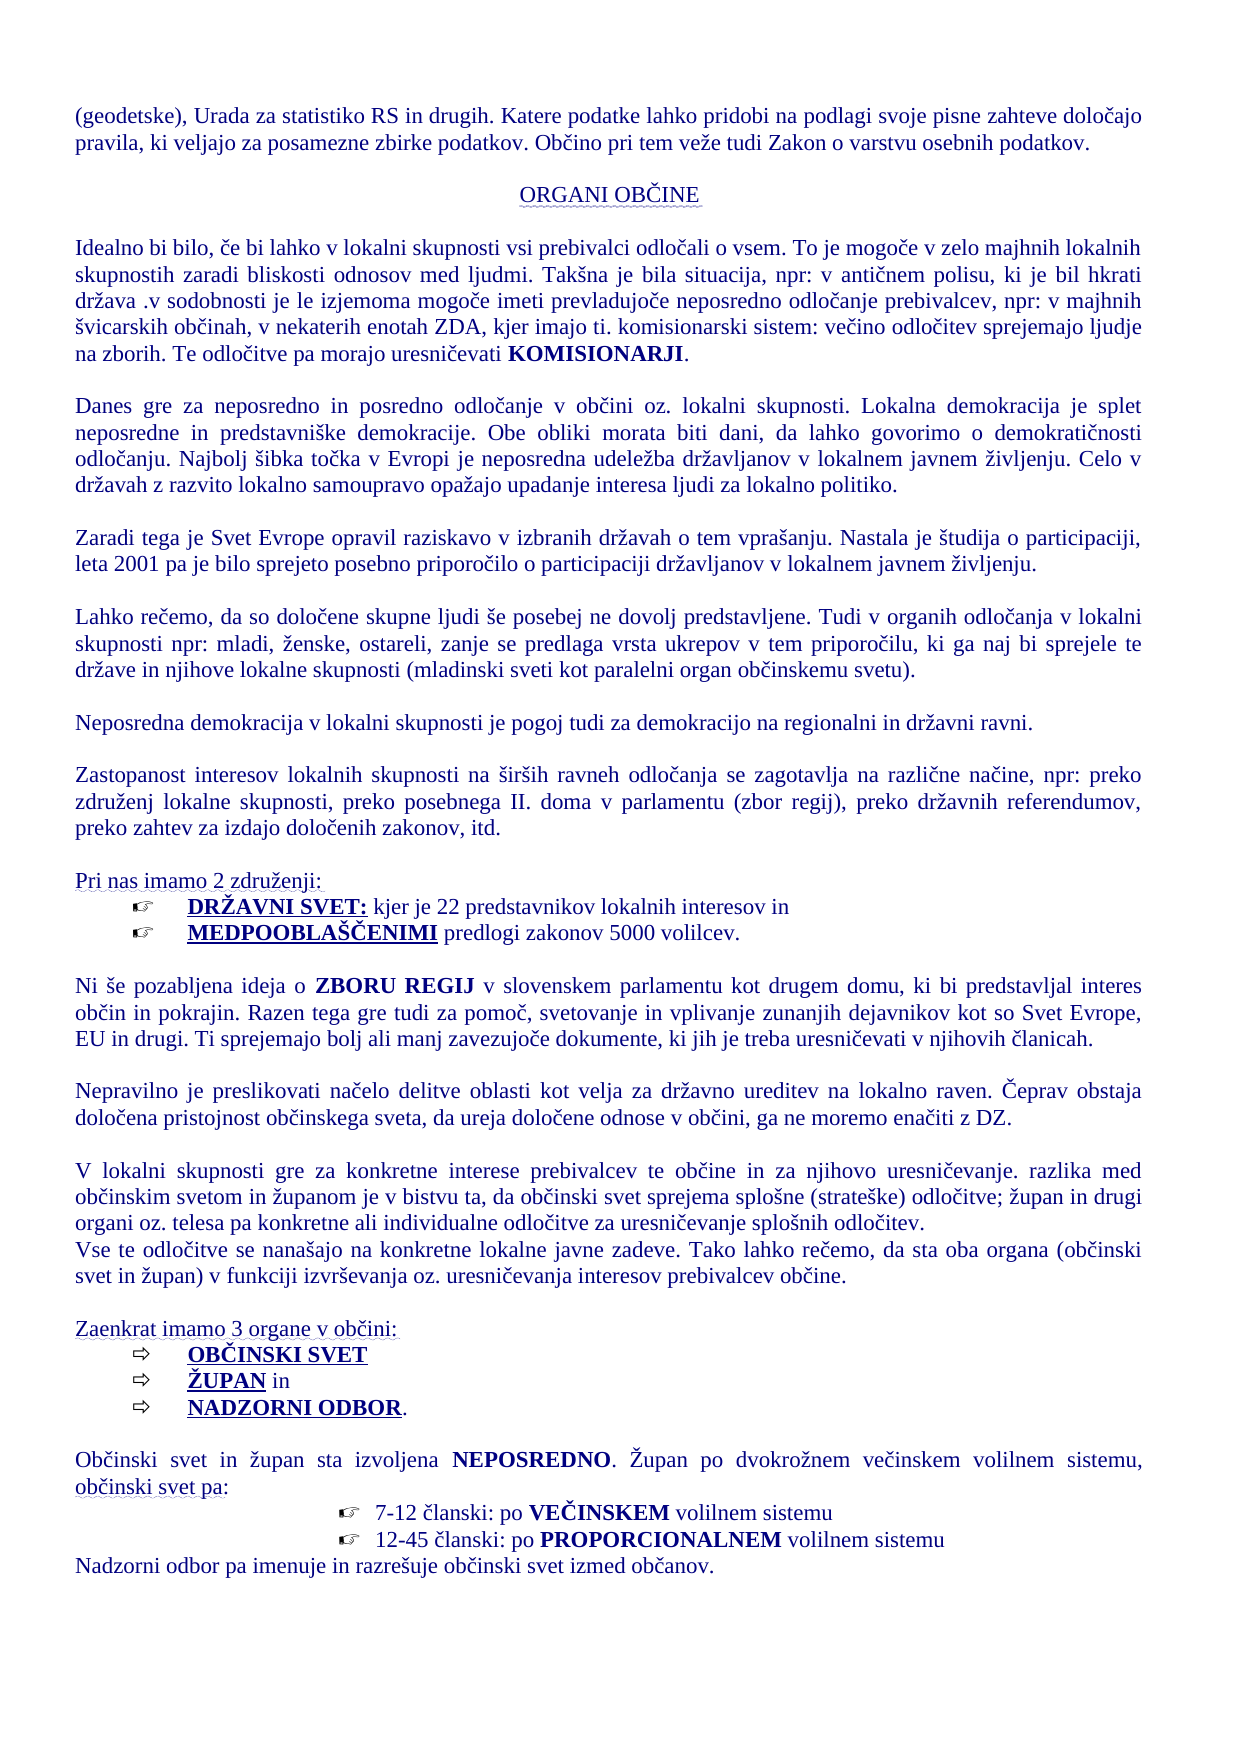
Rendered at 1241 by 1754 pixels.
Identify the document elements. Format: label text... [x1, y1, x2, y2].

text Vse te odločitve se nanašajo na konkretne lokalne javne zadeve. Tako lahko rečemo, da sta oba organa (občinski svet in župan) v funkciji izvrševanja oz. uresničevanja interesov prebivalcev občine. [75, 1236, 1144, 1288]
subtitle ORGANI OBČINE [75, 182, 1144, 208]
list MEDPOOBLAŠČENIMI predlogi zakonov 5000 volilcev. [131, 919, 1144, 946]
text Nepravilno je preslikovati načelo delitve oblasti kot velja za državno ureditev na lokalno raven. Čeprav obstaja določena pristojnost občinskega sveta, da ureja določene odnose v občini, ga ne moremo enačiti z DZ. [75, 1078, 1144, 1130]
list 12-45 članski: po PROPORCIONALNEM volilnem sistemu [337, 1526, 1144, 1552]
text (geodetske), Urada za statistiko RS in drugih. Katere podatke lahko pridobi na podlagi svoje pisne zahteve določajo pravila, ki veljajo za posamezne zbirke podatkov. Občino pri tem veže tudi Zakon o varstvu osebnih podatkov. [75, 102, 1144, 155]
text Zaenkrat imamo 3 organe v občini: [75, 1315, 1144, 1341]
text Neposredna demokracija v lokalni skupnosti je pogoj tudi za demokracijo na regionalni in državni ravni. [75, 709, 1144, 735]
text Pri nas imamo 2 združenji: [75, 867, 1144, 893]
list NADZORNI ODBOR. [131, 1394, 1144, 1420]
text Nadzorni odbor pa imenuje in razrešuje občinski svet izmed občanov. [75, 1552, 1144, 1578]
text Danes gre za neposredno in posredno odločanje v občini oz. lokalni skupnosti. Lokalna demokracija je splet neposredne in predstavniške demokracije. Obe obliki morata biti dani, da lahko govorimo o demokratičnosti odločanju. Najbolj šibka točka v Evropi je neposredna udeležba državljanov v lokalnem javnem življenju. Celo v državah z razvito lokalno samoupravo opažajo upadanje interesa ljudi za lokalno politiko. [75, 392, 1144, 498]
text Lahko rečemo, da so določene skupne ljudi še posebej ne dovolj predstavljene. Tudi v organih odločanja v lokalni skupnosti npr: mladi, ženske, ostareli, zanje se predlaga vrsta ukrepov v tem priporočilu, ki ga naj bi sprejele te države in njihove lokalne skupnosti (mladinski sveti kot paralelni organ občinskemu svetu). [75, 603, 1144, 682]
text Idealno bi bilo, če bi lahko v lokalni skupnosti vsi prebivalci odločali o vsem. To je mogoče v zelo majhnih lokalnih skupnostih zaradi bliskosti odnosov med ljudmi. Takšna je bila situacija, npr: v antičnem polisu, ki je bil hkrati država .v sodobnosti je le izjemoma mogoče imeti prevladujoče neposredno odločanje prebivalcev, npr: v majhnih švicarskih občinah, v nekaterih enotah ZDA, kjer imajo ti. komisionarski sistem: večino odločitev sprejemajo ljudje na zborih. Te odločitve pa morajo uresničevati KOMISIONARJI. [75, 234, 1144, 366]
text Občinski svet in župan sta izvoljena NEPOSREDNO. Župan po dvokrožnem večinskem volilnem sistemu, občinski svet pa: [75, 1447, 1144, 1499]
text Zaradi tega je Svet Evrope opravil raziskavo v izbranih državah o tem vprašanju. Nastala je študija o participaciji, leta 2001 pa je bilo sprejeto posebno priporočilo o participaciji državljanov v lokalnem javnem življenju. [75, 524, 1144, 577]
text Ni še pozabljena ideja o ZBORU REGIJ v slovenskem parlamentu kot drugem domu, ki bi predstavljal interes občin in pokrajin. Razen tega gre tudi za pomoč, svetovanje in vplivanje zunanjih dejavnikov kot so Svet Evrope, EU in drugi. Ti sprejemajo bolj ali manj zavezujoče dokumente, ki jih je treba uresničevati v njihovih članicah. [75, 972, 1144, 1051]
text Zastopanost interesov lokalnih skupnosti na širših ravneh odločanja se zagotavlja na različne načine, npr: preko združenj lokalne skupnosti, preko posebnega II. doma v parlamentu (zbor regij), preko državnih referendumov, preko zahtev za izdajo določenih zakonov, itd. [75, 761, 1144, 840]
list DRŽAVNI SVET: kjer je 22 predstavnikov lokalnih interesov in [131, 893, 1144, 919]
list OBČINSKI SVET [131, 1341, 1144, 1367]
list ŽUPAN in [131, 1367, 1144, 1394]
list 7-12 članski: po VEČINSKEM volilnem sistemu [337, 1499, 1144, 1526]
text V lokalni skupnosti gre za konkretne interese prebivalcev te občine in za njihovo uresničevanje. razlika med občinskim svetom in županom je v bistvu ta, da občinski svet sprejema splošne (strateške) odločitve; župan in drugi organi oz. telesa pa konkretne ali individualne odločitve za uresničevanje splošnih odločitev. [75, 1157, 1144, 1236]
